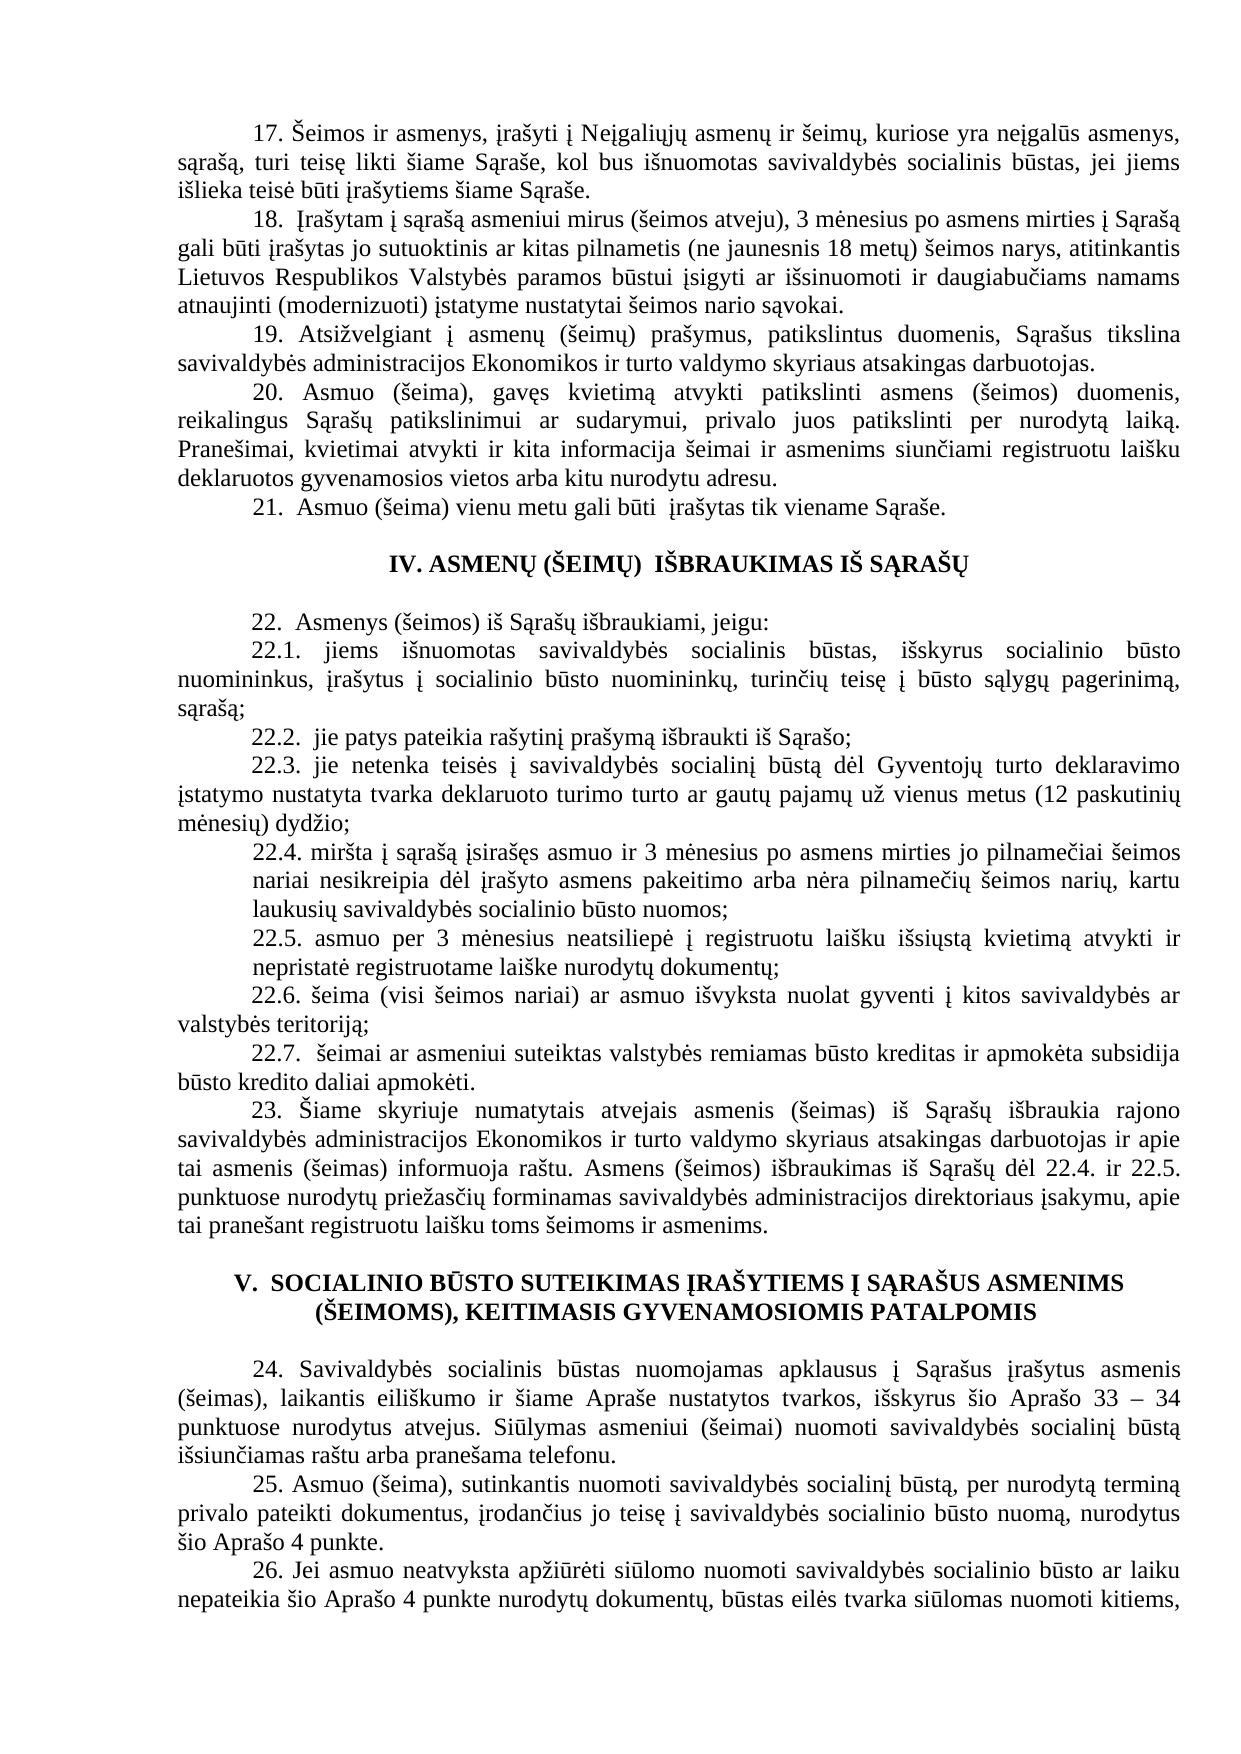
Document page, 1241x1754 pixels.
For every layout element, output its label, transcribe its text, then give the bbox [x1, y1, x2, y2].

text 23. Šiame skyriuje numatytais atvejais asmenis (šeimas) iš Sąrašų išbraukia rajono savivaldybės administracijos Ekonomikos ir turto valdymo skyriaus atsakingas darbuotojas ir apie tai asmenis (šeimas) informuoja raštu. Asmens (šeimos) išbraukimas iš Sąrašų dėl 22.4. ir 22.5. punktuose nurodytų priežasčių forminamas savivaldybės administracijos direktoriaus įsakymu, apie tai pranešant registruotu laišku toms šeimoms ir asmenims. [177, 1096, 1181, 1239]
text V. SOCIALINIO BŪSTO SUTEIKIMAS ĮRAŠYTIEMS Į SĄRAŠUS ASMENIMS (ŠEIMOMS), KEITIMASIS GYVENAMOSIOMIS PATALPOMIS [177, 1268, 1181, 1326]
text 22.6. šeima (visi šeimos nariai) ar asmuo išvyksta nuolat gyventi į kitos savivaldybės ar valstybės teritoriją; [177, 981, 1181, 1038]
text 25. Asmuo (šeima), sutinkantis nuomoti savivaldybės socialinį būstą, per nurodytą terminą privalo pateikti dokumentus, įrodančius jo teisę į savivaldybės socialinio būsto nuomą, nurodytus šio Aprašo 4 punkte. [177, 1469, 1181, 1556]
text 22.3. jie netenka teisės į savivaldybės socialinį būstą dėl Gyventojų turto deklaravimo įstatymo nustatyta tvarka deklaruoto turimo turto ar gautų pajamų už vienus metus (12 paskutinių mėnesių) dydžio; [177, 751, 1181, 837]
text 22. Asmenys (šeimos) iš Sąrašų išbraukiami, jeigu: [177, 607, 1181, 636]
text IV. ASMENŲ (ŠEIMŲ) IŠBRAUKIMAS IŠ SĄRAŠŲ [177, 549, 1181, 578]
text 17. Šeimos ir asmenys, įrašyti į Neįgaliųjų asmenų ir šeimų, kuriose yra neįgalūs asmenys, sąrašą, turi teisę likti šiame Sąraše, kol bus išnuomotas savivaldybės socialinis būstas, jei jiems išlieka teisė būti įrašytiems šiame Sąraše. [177, 118, 1181, 204]
text 19. Atsižvelgiant į asmenų (šeimų) prašymus, patikslintus duomenis, Sąrašus tikslina savivaldybės administracijos Ekonomikos ir turto valdymo skyriaus atsakingas darbuotojas. [177, 319, 1181, 377]
text 26. Jei asmuo neatvyksta apžiūrėti siūlomo nuomoti savivaldybės socialinio būsto ar laiku nepateikia šio Aprašo 4 punkte nurodytų dokumentų, būstas eilės tvarka siūlomas nuomoti kitiems, [177, 1556, 1181, 1613]
text 22.1. jiems išnuomotas savivaldybės socialinis būstas, išskyrus socialinio būsto nuomininkus, įrašytus į socialinio būsto nuomininkų, turinčių teisę į būsto sąlygų pagerinimą, sąrašą; [177, 636, 1181, 722]
text 22.4. miršta į sąrašą įsirašęs asmuo ir 3 mėnesius po asmens mirties jo pilnamečiai šeimos nariai nesikreipia dėl įrašyto asmens pakeitimo arba nėra pilnamečių šeimos narių, kartu laukusių savivaldybės socialinio būsto nuomos; [252, 837, 1181, 923]
text 18. Įrašytam į sąrašą asmeniui mirus (šeimos atveju), 3 mėnesius po asmens mirties į Sąrašą gali būti įrašytas jo sutuoktinis ar kitas pilnametis (ne jaunesnis 18 metų) šeimos narys, atitinkantis Lietuvos Respublikos Valstybės paramos būstui įsigyti ar išsinuomoti ir daugiabučiams namams atnaujinti (modernizuoti) įstatyme nustatytai šeimos nario sąvokai. [177, 204, 1181, 319]
text 21. Asmuo (šeima) vienu metu gali būti įrašytas tik viename Sąraše. [177, 492, 1181, 521]
text 22.2. jie patys pateikia rašytinį prašymą išbraukti iš Sąrašo; [177, 722, 1181, 751]
text 24. Savivaldybės socialinis būstas nuomojamas apklausus į Sąrašus įrašytus asmenis (šeimas), laikantis eiliškumo ir šiame Apraše nustatytos tvarkos, išskyrus šio Aprašo 33 – 34 punktuose nurodytus atvejus. Siūlymas asmeniui (šeimai) nuomoti savivaldybės socialinį būstą išsiunčiamas raštu arba pranešama telefonu. [177, 1354, 1181, 1469]
text 22.7. šeimai ar asmeniui suteiktas valstybės remiamas būsto kreditas ir apmokėta subsidija būsto kredito daliai apmokėti. [177, 1038, 1181, 1096]
text 20. Asmuo (šeima), gavęs kvietimą atvykti patikslinti asmens (šeimos) duomenis, reikalingus Sąrašų patikslinimui ar sudarymui, privalo juos patikslinti per nurodytą laiką. Pranešimai, kvietimai atvykti ir kita informacija šeimai ir asmenims siunčiami registruotu laišku deklaruotos gyvenamosios vietos arba kitu nurodytu adresu. [177, 377, 1181, 492]
text 22.5. asmuo per 3 mėnesius neatsiliepė į registruotu laišku išsiųstą kvietimą atvykti ir nepristatė registruotame laiške nurodytų dokumentų; [252, 923, 1181, 981]
